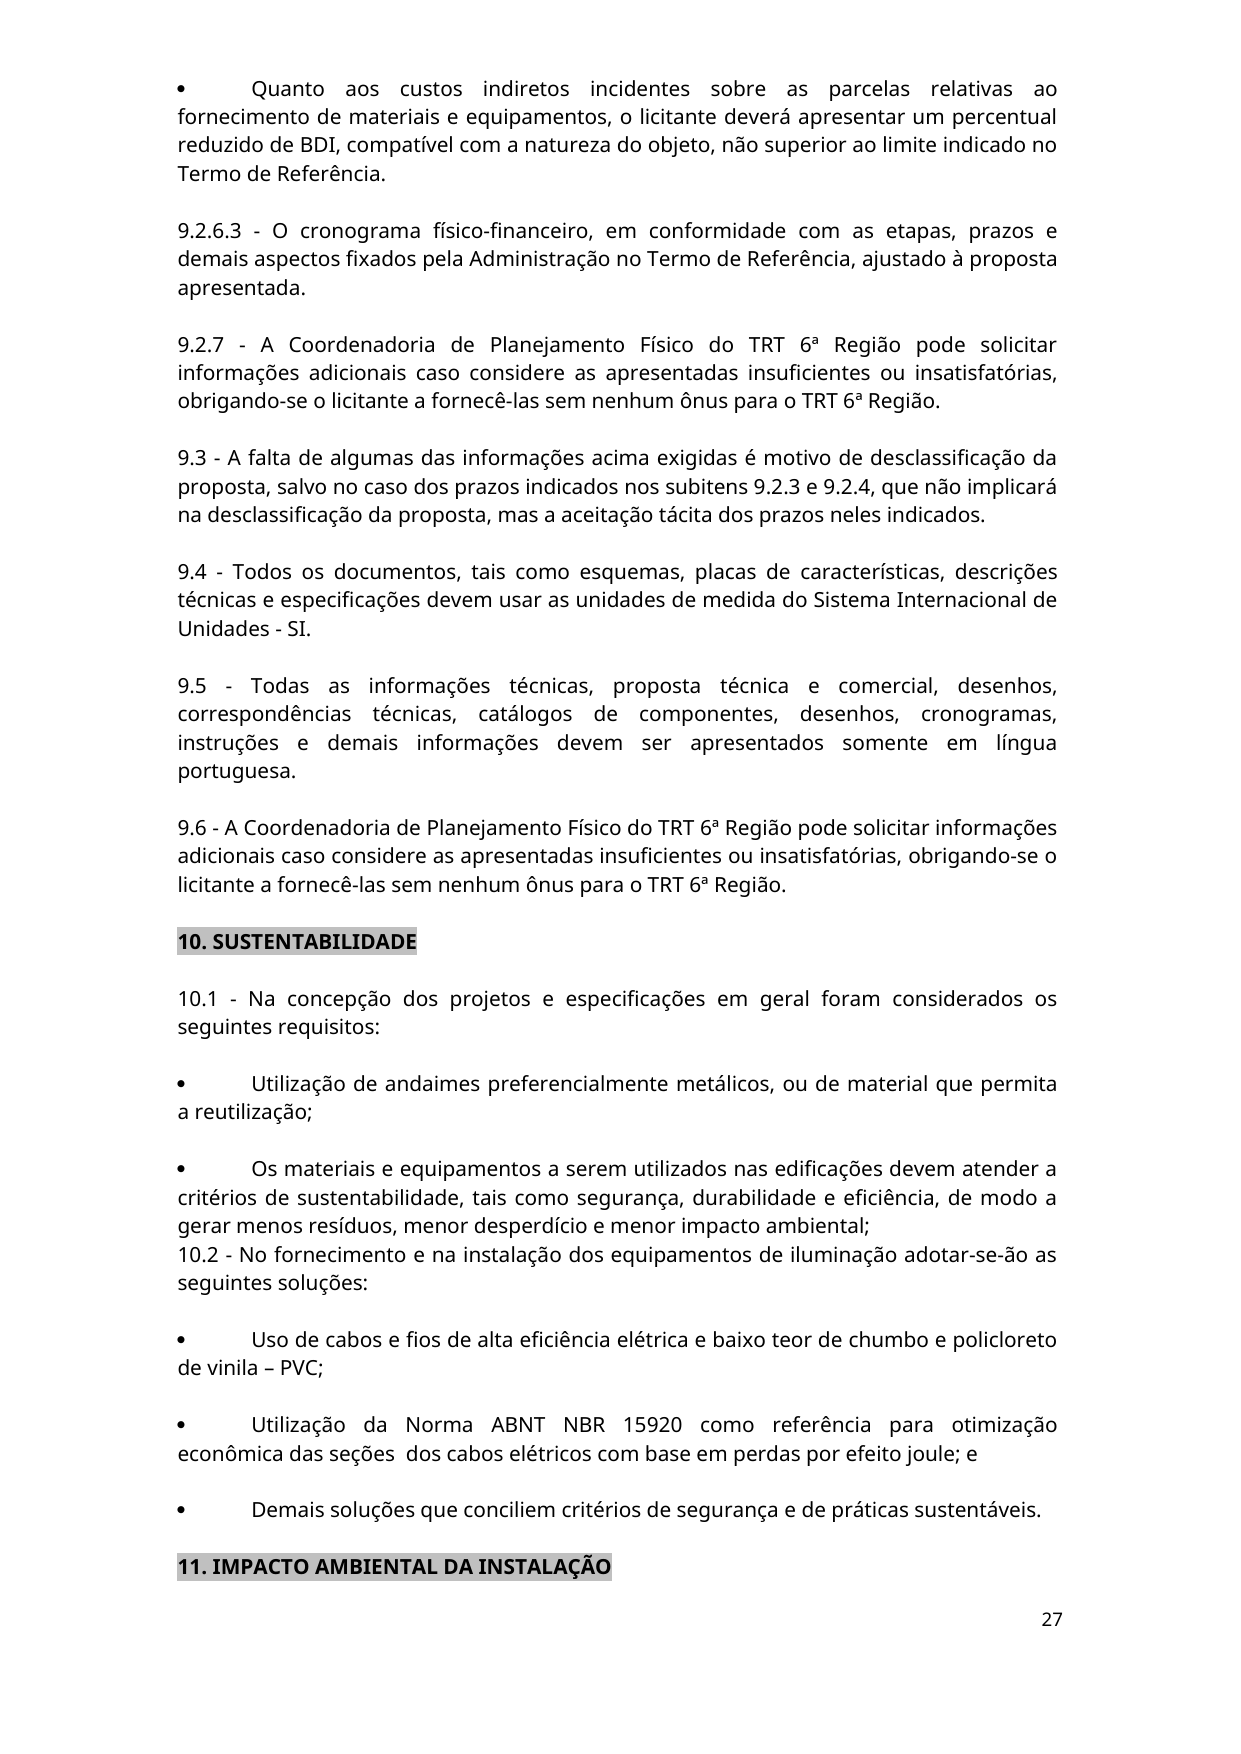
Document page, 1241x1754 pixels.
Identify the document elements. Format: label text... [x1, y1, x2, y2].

list Quanto aos custos indiretos incidentes sobre as parcelas relativas ao fornecimento de materiais e equipamentos, o licitante deverá apresentar um percentual reduzido de BDI, compatível com a natureza do objeto, não superior ao limite indicado no Termo de Referência. [177, 74, 1058, 187]
text 9.2.7 - A Coordenadoria de Planejamento Físico do TRT 6ª Região pode solicitar informações adicionais caso considere as apresentadas insuficientes ou insatisfatórias, obrigando-se o licitante a fornecê-las sem nenhum ônus para o TRT 6ª Região. [177, 330, 1058, 415]
text 11. IMPACTO AMBIENTAL DA INSTALAÇÃO [177, 1552, 1058, 1581]
text 10.2 - No fornecimento e na instalação dos equipamentos de iluminação adotar-se-ão as seguintes soluções: [177, 1240, 1058, 1297]
list Demais soluções que conciliem critérios de segurança e de práticas sustentáveis. [177, 1496, 1058, 1524]
list Os materiais e equipamentos a serem utilizados nas edificações devem atender a critérios de sustentabilidade, tais como segurança, durabilidade e eficiência, de modo a gerar menos resíduos, menor desperdício e menor impacto ambiental; [177, 1154, 1058, 1240]
text 9.4 - Todos os documentos, tais como esquemas, placas de características, descrições técnicas e especificações devem usar as unidades de medida do Sistema Internacional de Unidades - SI. [177, 557, 1058, 642]
list Utilização de andaimes preferencialmente metálicos, ou de material que permita a reutilização; [177, 1069, 1058, 1126]
list Uso de cabos e fios de alta eficiência elétrica e baixo teor de chumbo e policloreto de vinila – PVC; [177, 1325, 1058, 1382]
text 9.2.6.3 - O cronograma físico-financeiro, em conformidade com as etapas, prazos e demais aspectos fixados pela Administração no Termo de Referência, ajustado à proposta apresentada. [177, 216, 1058, 301]
text 9.3 - A falta de algumas das informações acima exigidas é motivo de desclassificação da proposta, salvo no caso dos prazos indicados nos subitens 9.2.3 e 9.2.4, que não implicará na desclassificação da proposta, mas a aceitação tácita dos prazos neles indicados. [177, 443, 1058, 529]
text 9.6 - A Coordenadoria de Planejamento Físico do TRT 6ª Região pode solicitar informações adicionais caso considere as apresentadas insuficientes ou insatisfatórias, obrigando-se o licitante a fornecê-las sem nenhum ônus para o TRT 6ª Região. [177, 813, 1058, 898]
text 9.5 - Todas as informações técnicas, proposta técnica e comercial, desenhos, correspondências técnicas, catálogos de componentes, desenhos, cronogramas, instruções e demais informações devem ser apresentados somente em língua portuguesa. [177, 671, 1058, 785]
text 10.1 - Na concepção dos projetos e especificações em geral foram considerados os seguintes requisitos: [177, 984, 1058, 1041]
text 10. SUSTENTABILIDADE [177, 927, 1058, 955]
list Utilização da Norma ABNT NBR 15920 como referência para otimização econômica das seções dos cabos elétricos com base em perdas por efeito joule; e [177, 1410, 1058, 1467]
